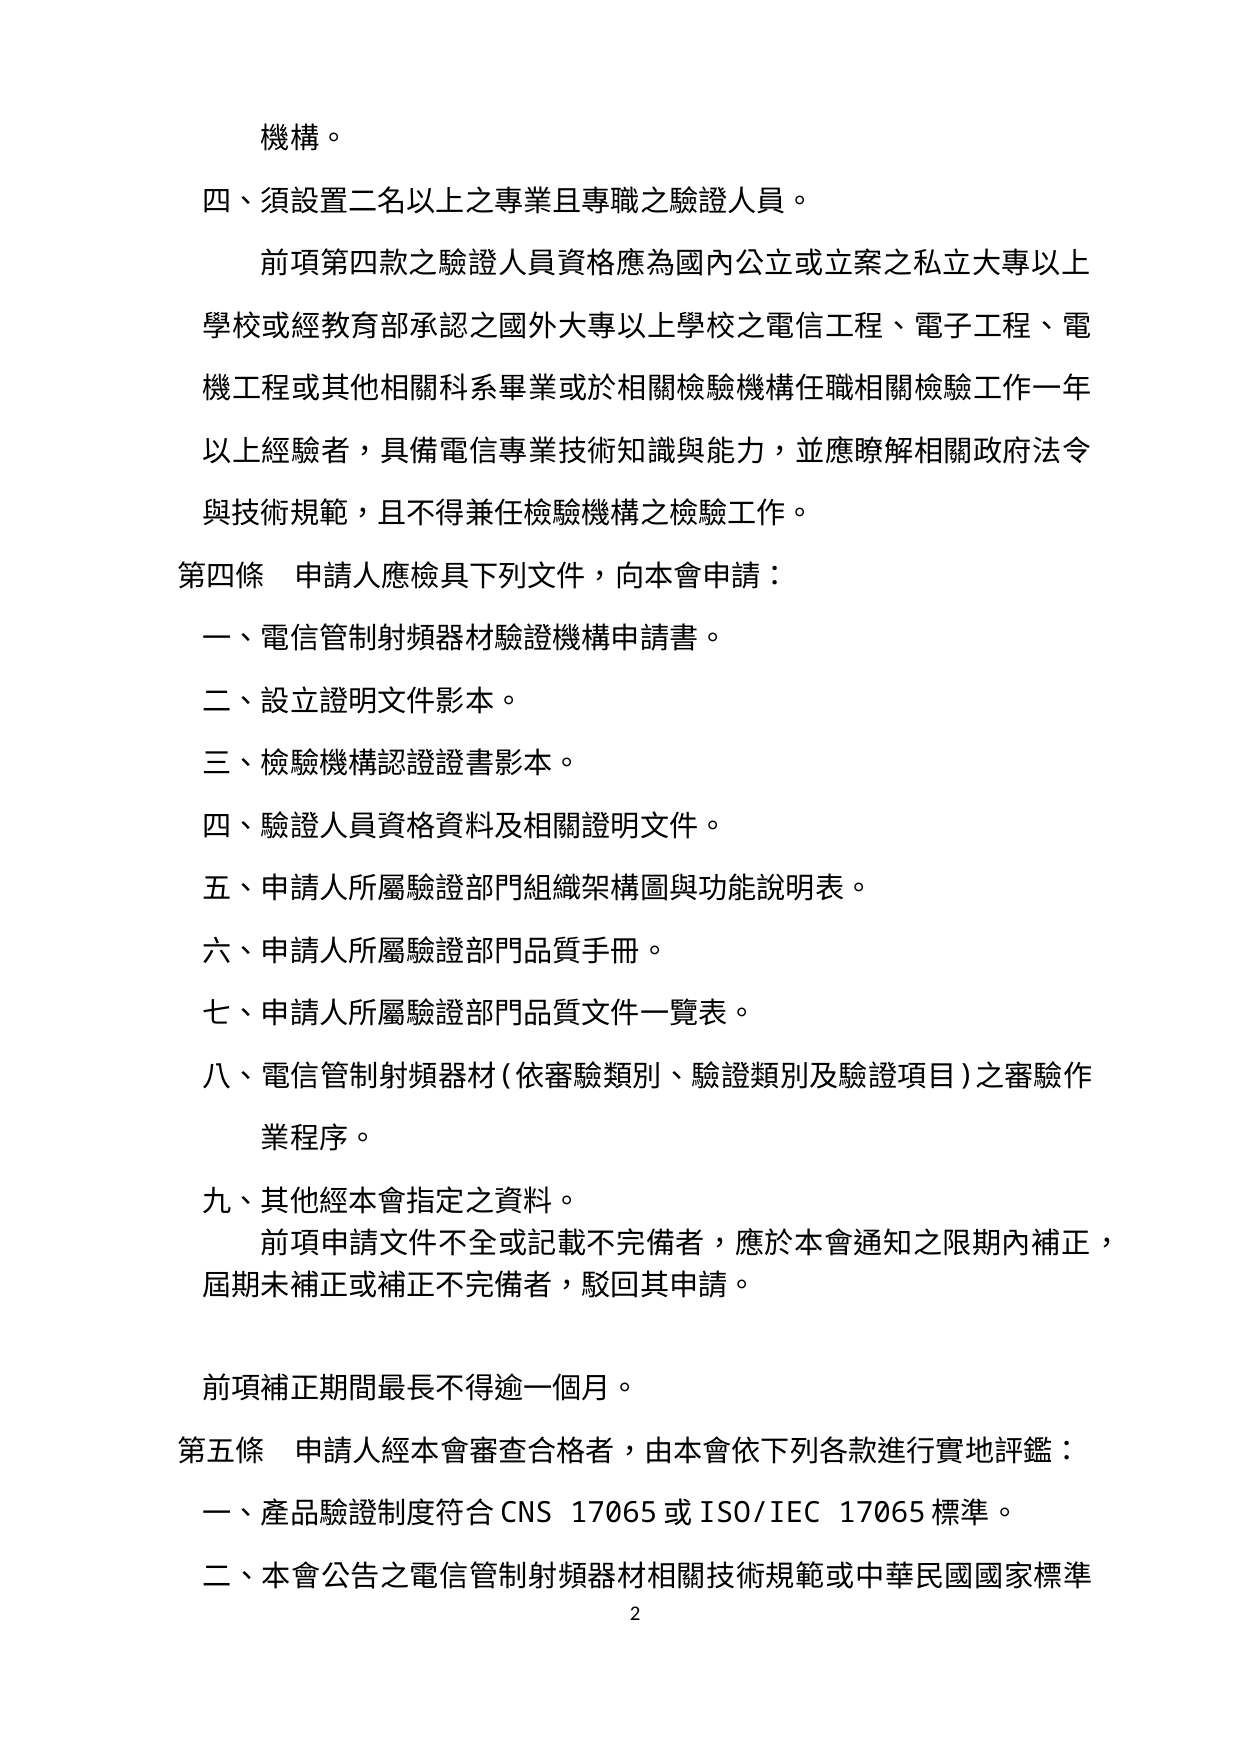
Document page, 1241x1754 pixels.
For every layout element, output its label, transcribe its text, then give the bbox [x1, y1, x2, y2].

text 前項補正期間最長不得逾一個月。 [202, 1344, 1092, 1407]
text 二、設立證明文件影本。 [202, 657, 1092, 719]
text 九、其他經本會指定之資料。 [202, 1157, 1092, 1219]
text 四、須設置二名以上之專業且專職之驗證人員。 [202, 157, 1092, 219]
text 前項第四款之驗證人員資格應為國內公立或立案之私立大專以上學校或經教育部承認之國外大專以上學校之電信工程、電子工程、電機工程或其他相關科系畢業或於相關檢驗機構任職相關檢驗工作一年以上經驗者，具備電信專業技術知識與能力，並應瞭解相關政府法令與技術規範，且不得兼任檢驗機構之檢驗工作。 [202, 219, 1092, 532]
text 第五條 申請人經本會審查合格者，由本會依下列各款進行實地評鑑： [177, 1407, 1092, 1469]
text 五、申請人所屬驗證部門組織架構圖與功能說明表。 [202, 844, 1092, 907]
text 機構。 [202, 94, 1092, 157]
text 三、檢驗機構認證證書影本。 [202, 719, 1092, 782]
text 四、驗證人員資格資料及相關證明文件。 [202, 782, 1092, 844]
text 前項申請文件不全或記載不完備者，應於本會通知之限期內補正，屆期未補正或補正不完備者，駁回其申請。 [202, 1219, 1092, 1304]
text 第四條 申請人應檢具下列文件，向本會申請： [177, 532, 1092, 594]
text 二、本會公告之電信管制射頻器材相關技術規範或中華民國國家標準 [202, 1532, 1092, 1594]
text 一、產品驗證制度符合CNS 17065或ISO/IEC 17065標準。 [202, 1469, 1092, 1532]
text 一、電信管制射頻器材驗證機構申請書。 [202, 594, 1092, 657]
text 七、申請人所屬驗證部門品質文件一覽表。 [202, 969, 1092, 1032]
text 八、電信管制射頻器材(依審驗類別、驗證類別及驗證項目)之審驗作業程序。 [202, 1032, 1092, 1157]
text 六、申請人所屬驗證部門品質手冊。 [202, 907, 1092, 969]
